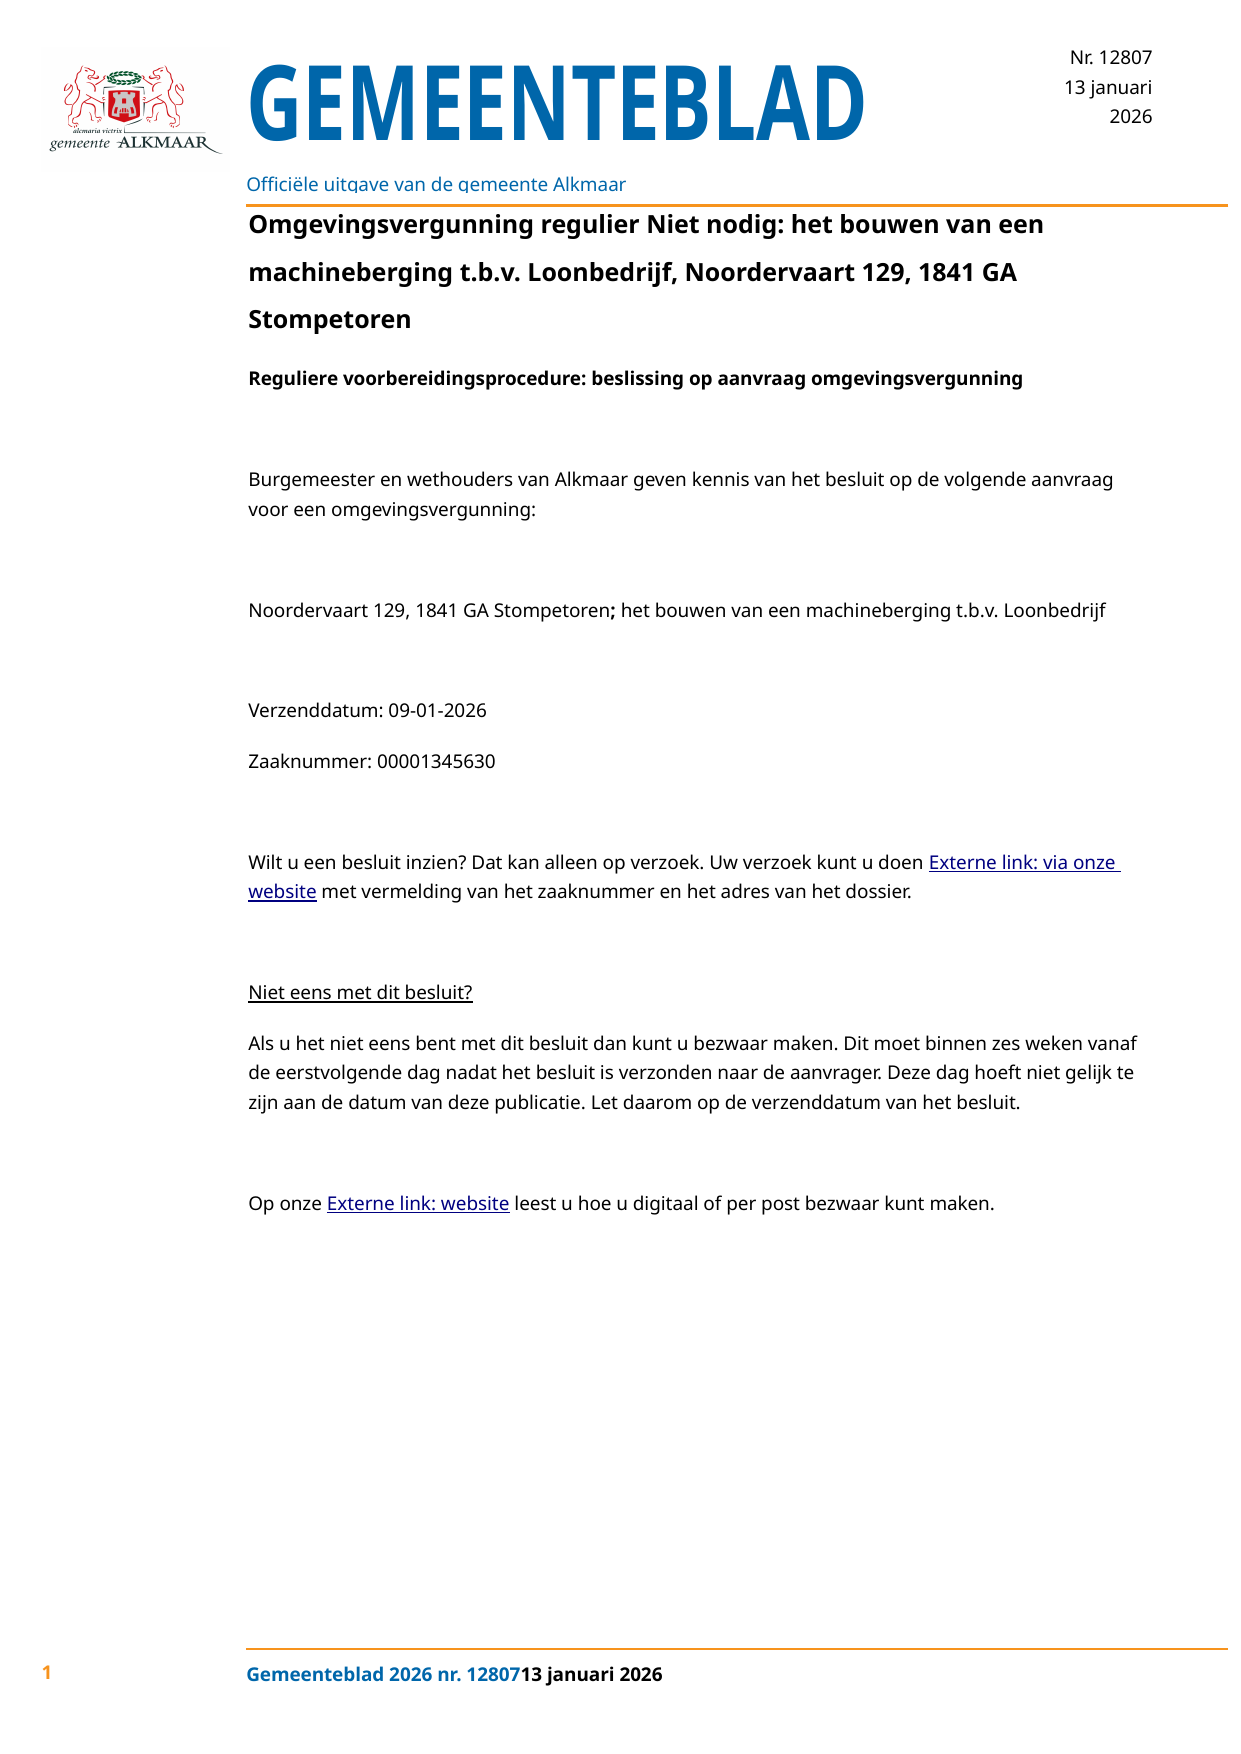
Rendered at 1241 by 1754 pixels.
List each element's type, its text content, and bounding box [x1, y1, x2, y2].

text Noordervaart 129, 1841 GA Stompetoren; het bouwen van een machineberging t.b.v. Loonbedrijf [248, 597, 1152, 622]
text Burgemeester en wethouders van Alkmaar geven kennis van het besluit op de volgende aanvraag voor een omgevingsvergunning: [248, 466, 1152, 522]
text Op onze Externe link: website leest u hoe u digitaal of per post bezwaar kunt maken. [248, 1190, 1152, 1215]
picture [41, 47, 231, 172]
text Omgevingsvergunning regulier Niet nodig: het bouwen van een machineberging t.b.v. Loonbedrijf, Noordervaart 129, 1841 GA Stompetoren [248, 207, 1152, 336]
text Als u het niet eens bent met dit besluit dan kunt u bezwaar maken. Dit moet binnen zes weken vanaf de eerstvolgende dag nadat het besluit is verzonden naar de aanvrager. Deze dag hoeft niet gelijk te zijn aan de datum van deze publicatie. Let daarom op de verzenddatum van het besluit. [248, 1030, 1152, 1114]
text Reguliere voorbereidingsprocedure: beslissing op aanvraag omgevingsvergunning [248, 366, 1152, 391]
text Wilt u een besluit inzien? Dat kan alleen op verzoek. Uw verzoek kunt u doen Externe link: via onze website met vermelding van het zaaknummer en het adres van het dossier. [248, 849, 1152, 904]
text Zaaknummer: 00001345630 [248, 748, 1152, 774]
text Verzenddatum: 09-01-2026 [248, 698, 1152, 723]
text Niet eens met dit besluit? [248, 979, 1152, 1005]
